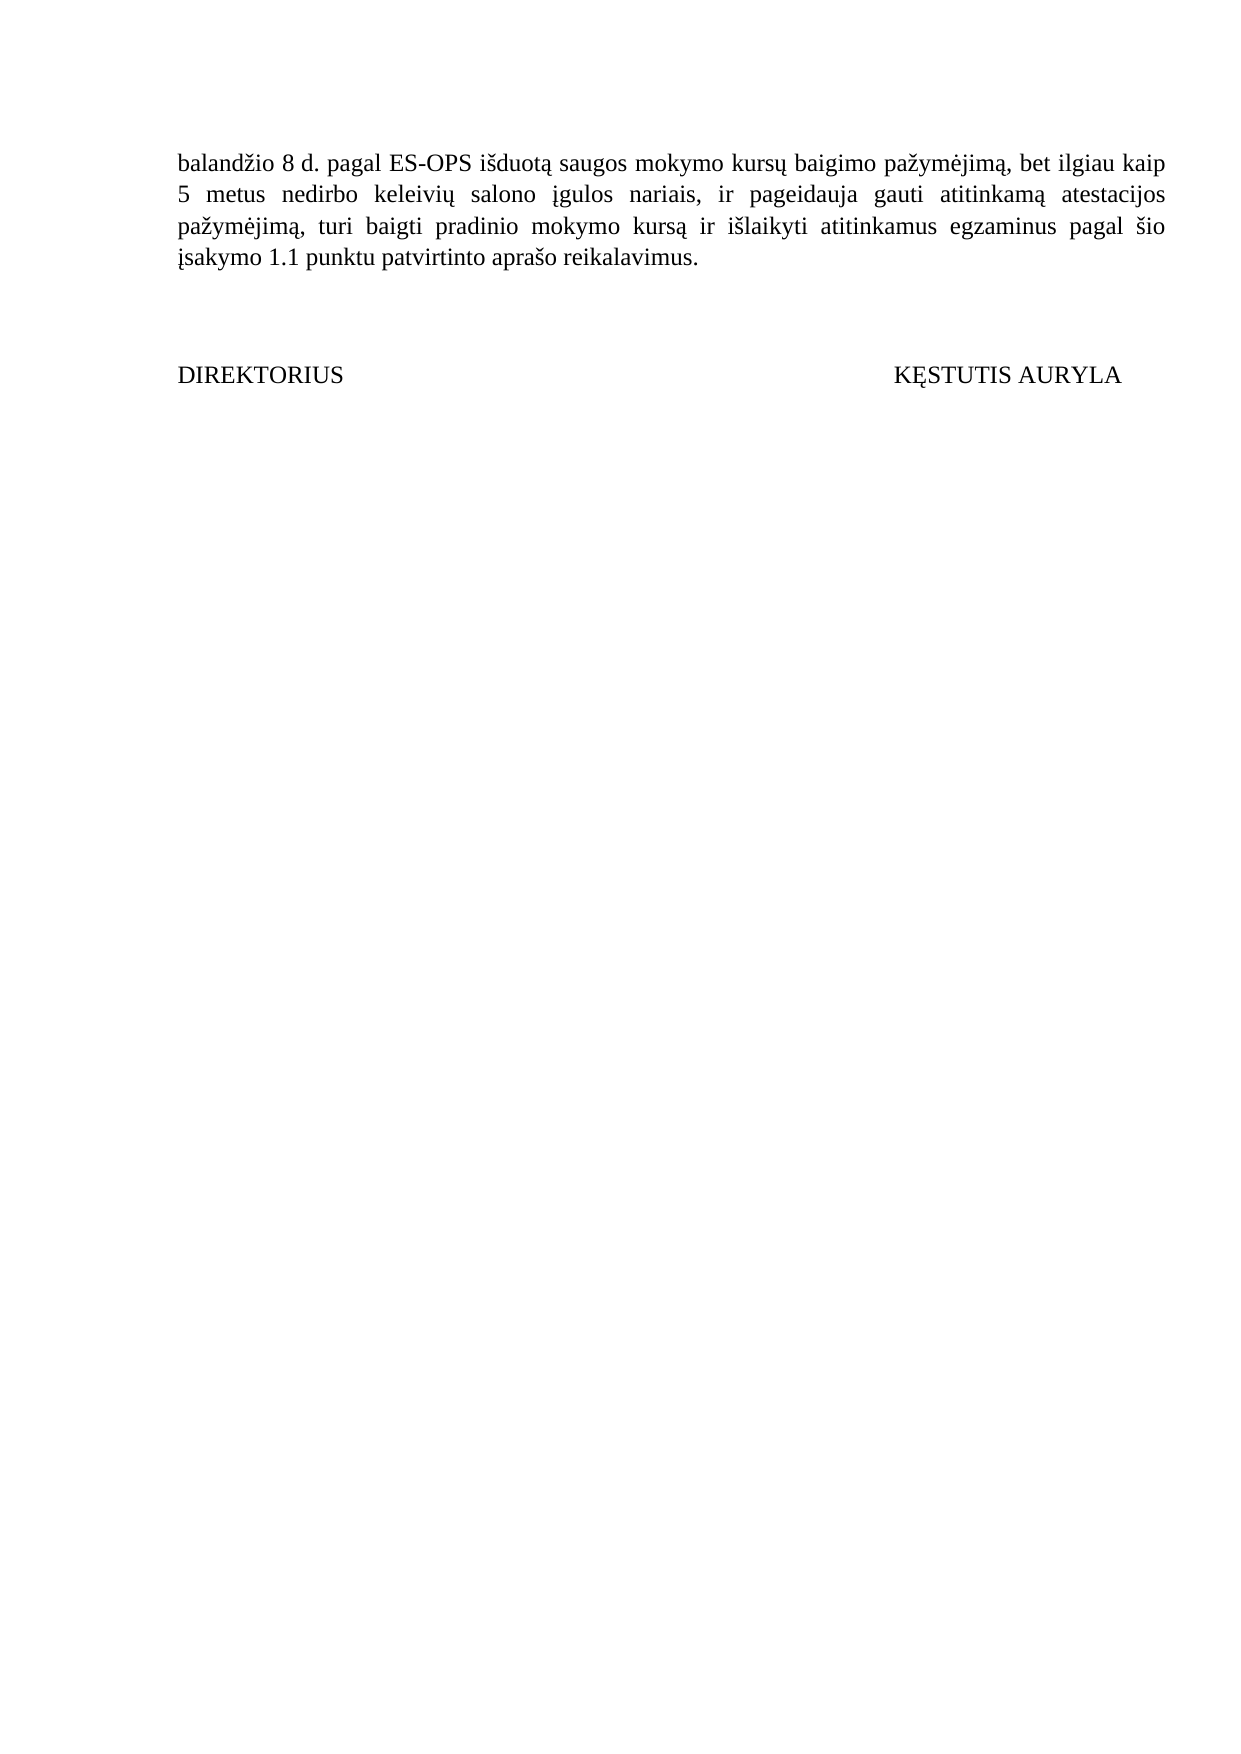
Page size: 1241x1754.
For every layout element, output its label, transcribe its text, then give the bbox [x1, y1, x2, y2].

text balandžio 8 d. pagal ES-OPS išduotą saugos mokymo kursų baigimo pažymėjimą, bet ilgiau kaip 5 metus nedirbo keleivių salono įgulos nariais, ir pageidauja gauti atitinkamą atestacijos pažymėjimą, turi baigti pradinio mokymo kursą ir išlaikyti atitinkamus egzaminus pagal šio įsakymo 1.1 punktu patvirtinto aprašo reikalavimus. [177, 148, 1166, 271]
text Direktorius Kęstutis Auryla [177, 360, 1166, 389]
